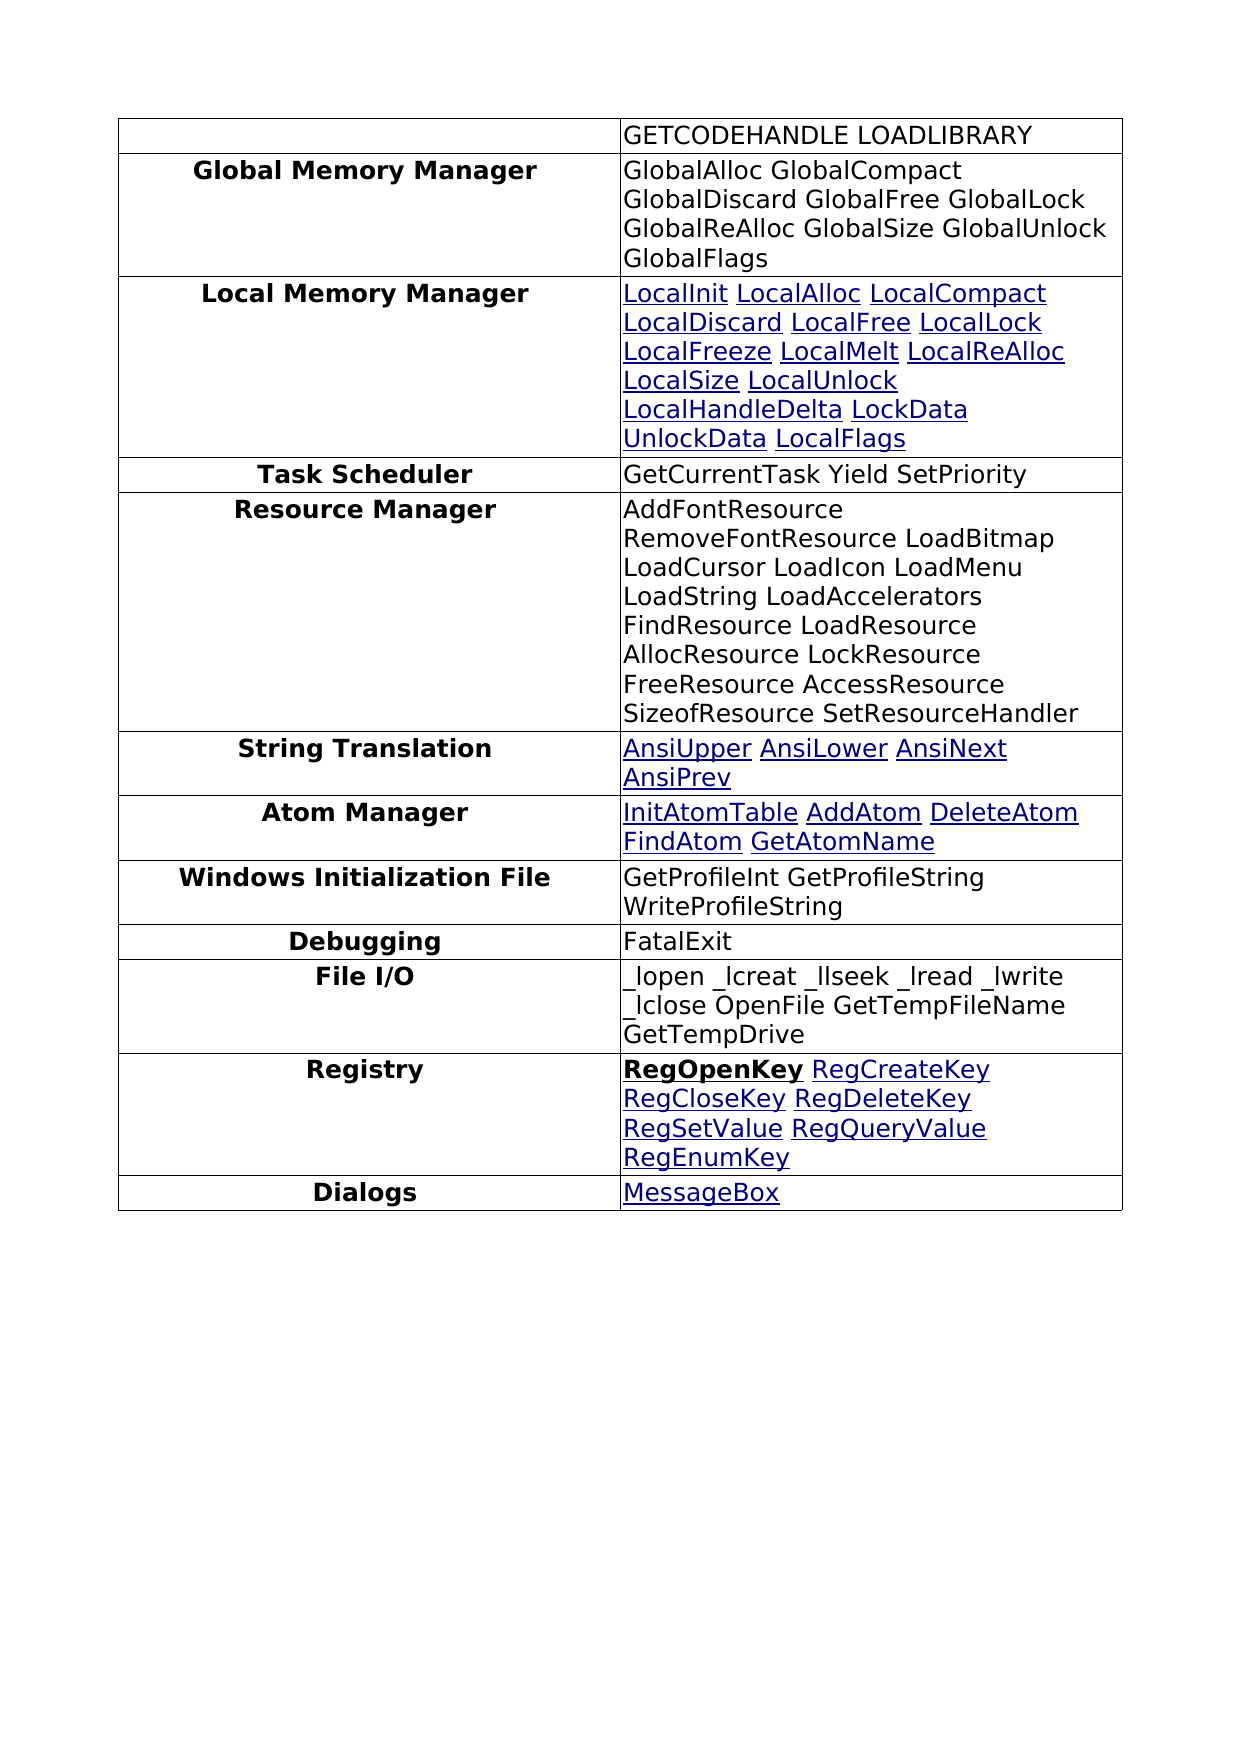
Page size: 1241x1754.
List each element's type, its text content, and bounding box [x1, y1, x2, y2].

table_cell LocalInit LocalAlloc LocalCompact LocalDiscard LocalFree LocalLock LocalFreeze LocalMelt LocalReAlloc LocalSize LocalUnlock LocalHandleDelta LockData UnlockData LocalFlags [621, 277, 1122, 457]
table_cell MessageBox [621, 1176, 1122, 1210]
table_cell _lopen _lcreat _llseek _lread _lwrite _lclose OpenFile GetTempFileName GetTempDrive [621, 960, 1122, 1052]
table_cell File I/O [119, 960, 620, 1052]
table_cell [119, 119, 620, 153]
table_cell String Translation [119, 732, 620, 795]
table_cell Registry [119, 1054, 620, 1175]
table_cell GlobalAlloc GlobalCompact GlobalDiscard GlobalFree GlobalLock GlobalReAlloc GlobalSize GlobalUnlock GlobalFlags [621, 154, 1122, 276]
table_cell GetCurrentTask Yield SetPriority [621, 458, 1122, 492]
table_cell RegOpenKey RegCreateKey RegCloseKey RegDeleteKey RegSetValue RegQueryValue RegEnumKey [621, 1054, 1122, 1175]
table_cell Dialogs [119, 1176, 620, 1210]
table_cell Local Memory Manager [119, 277, 620, 457]
table_cell AddFontResource RemoveFontResource LoadBitmap LoadCursor LoadIcon LoadMenu LoadString LoadAccelerators FindResource LoadResource AllocResource LockResource FreeResource AccessResource SizeofResource SetResourceHandler [621, 493, 1122, 731]
table_cell InitAtomTable AddAtom DeleteAtom FindAtom GetAtomName [621, 796, 1122, 860]
table_cell Atom Manager [119, 796, 620, 860]
table_cell FatalExit [621, 925, 1122, 959]
table_cell Global Memory Manager [119, 154, 620, 276]
table_cell GetProfileInt GetProfileString WriteProfileString [621, 861, 1122, 924]
table_cell AnsiUpper AnsiLower AnsiNext AnsiPrev [621, 732, 1122, 795]
table_cell Task Scheduler [119, 458, 620, 492]
table_cell GETCODEHANDLE LOADLIBRARY [621, 119, 1122, 153]
table_cell Windows Initialization File [119, 861, 620, 924]
table_cell Debugging [119, 925, 620, 959]
table_cell Resource Manager [119, 493, 620, 731]
